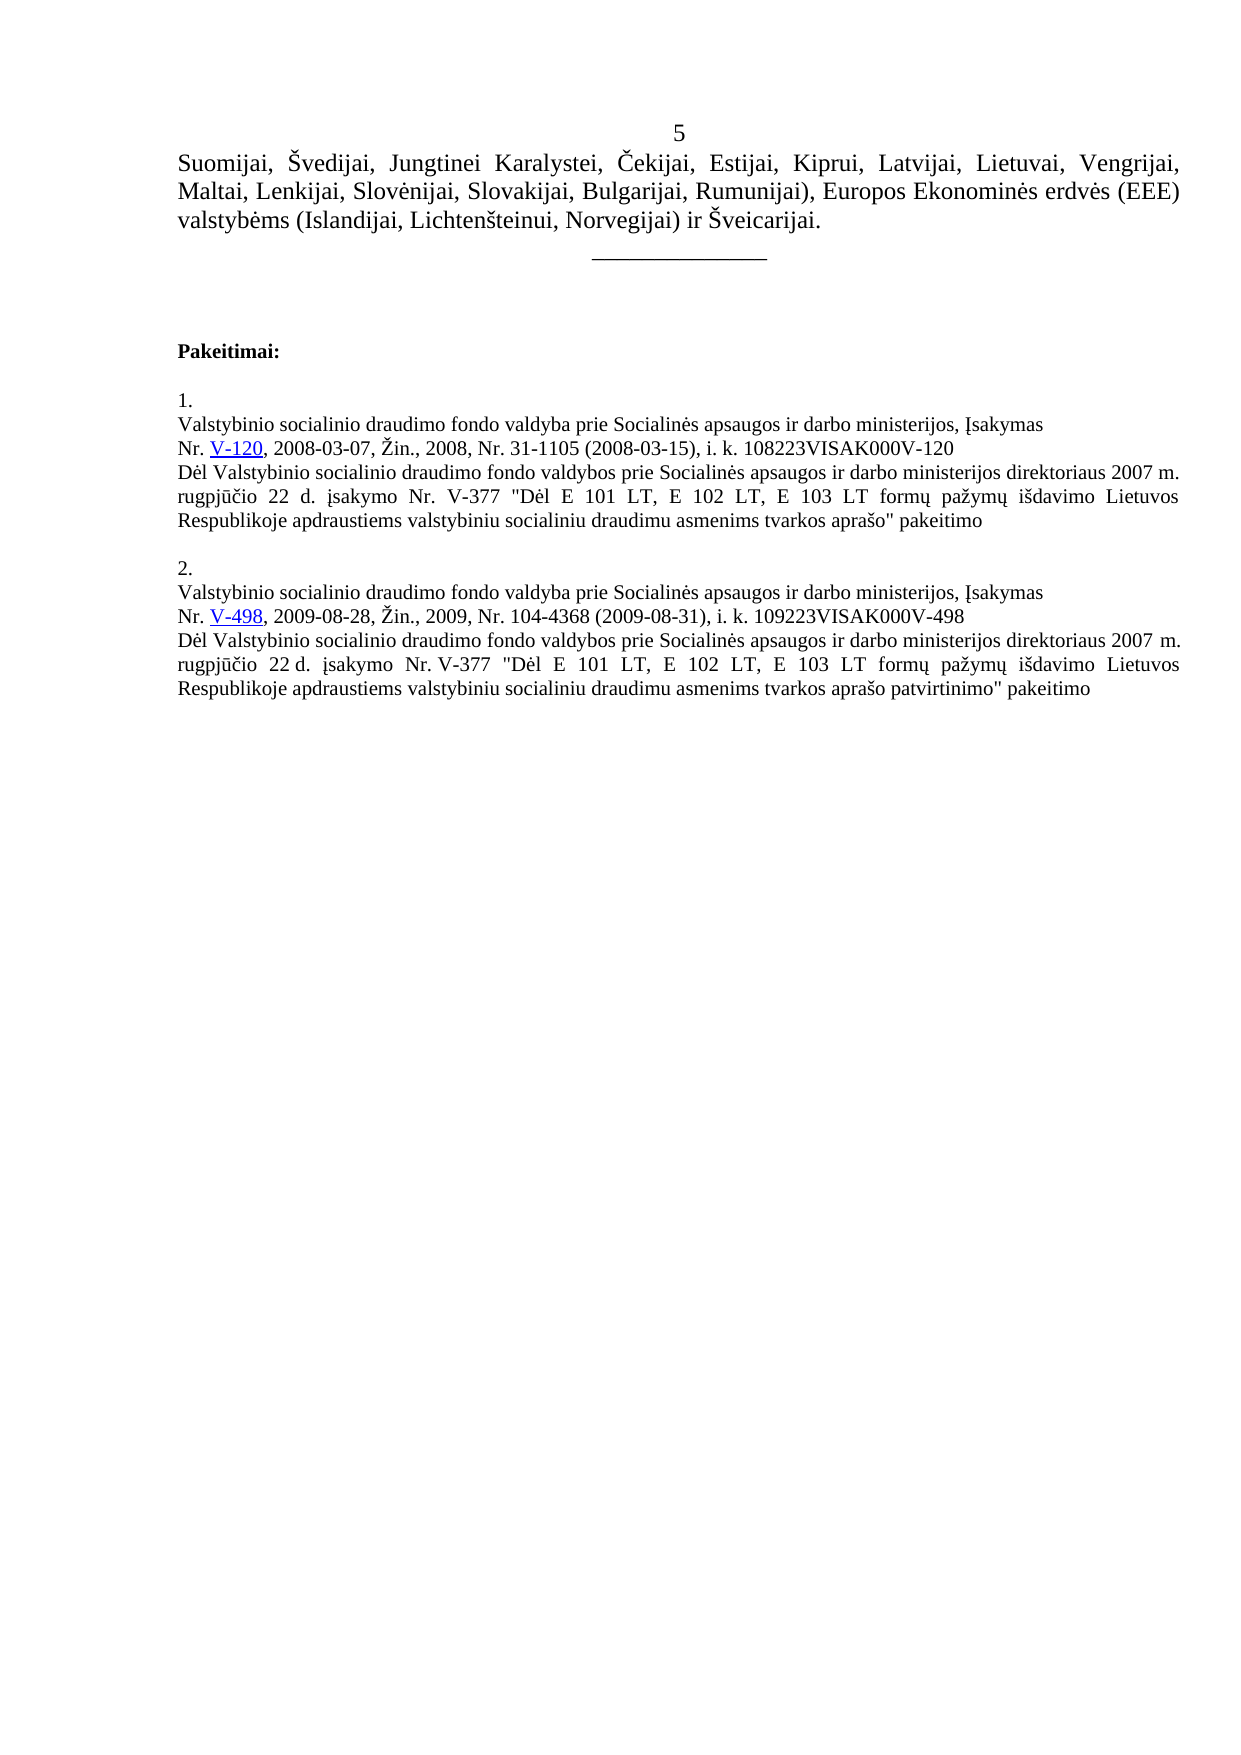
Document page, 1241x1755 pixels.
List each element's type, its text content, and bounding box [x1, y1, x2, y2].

text Nr. V-498, 2009-08-28, Žin., 2009, Nr. 104-4368 (2009-08-31), i. k. 109223VISAK000V-498 [177, 604, 1181, 628]
text Nr. V-120, 2008-03-07, Žin., 2008, Nr. 31-1105 (2008-03-15), i. k. 108223VISAK000V-120 [177, 436, 1181, 460]
text Suomijai, Švedijai, Jungtinei Karalystei, Čekijai, Estijai, Kiprui, Latvijai, Lietuvai, Vengrijai, Maltai, Lenkijai, Slovėnijai, Slovakijai, Bulgarijai, Rumunijai), Europos Ekonominės erdvės (EEE) valstybėms (Islandijai, Lichtenšteinui, Norvegijai) ir Šveicarijai. [177, 148, 1181, 234]
text Dėl Valstybinio socialinio draudimo fondo valdybos prie Socialinės apsaugos ir darbo ministerijos direktoriaus 2007 m. rugpjūčio 22 d. įsakymo Nr. V-377 "Dėl E 101 LT, E 102 LT, E 103 LT formų pažymų išdavimo Lietuvos Respublikoje apdraustiems valstybiniu socialiniu draudimu asmenims tvarkos aprašo" pakeitimo [177, 460, 1181, 532]
text Valstybinio socialinio draudimo fondo valdyba prie Socialinės apsaugos ir darbo ministerijos, Įsakymas [177, 580, 1181, 604]
text Pakeitimai: [177, 339, 1181, 363]
text Valstybinio socialinio draudimo fondo valdyba prie Socialinės apsaugos ir darbo ministerijos, Įsakymas [177, 412, 1181, 436]
text 1. [177, 388, 1181, 412]
text Dėl Valstybinio socialinio draudimo fondo valdybos prie Socialinės apsaugos ir darbo ministerijos direktoriaus 2007 m. rugpjūčio 22 d. įsakymo Nr. V-377 "Dėl E 101 LT, E 102 LT, E 103 LT formų pažymų išdavimo Lietuvos Respublikoje apdraustiems valstybiniu socialiniu draudimu asmenims tvarkos aprašo patvirtinimo" pakeitimo [177, 628, 1181, 700]
text ______________ [177, 234, 1181, 263]
text 2. [177, 556, 1181, 580]
